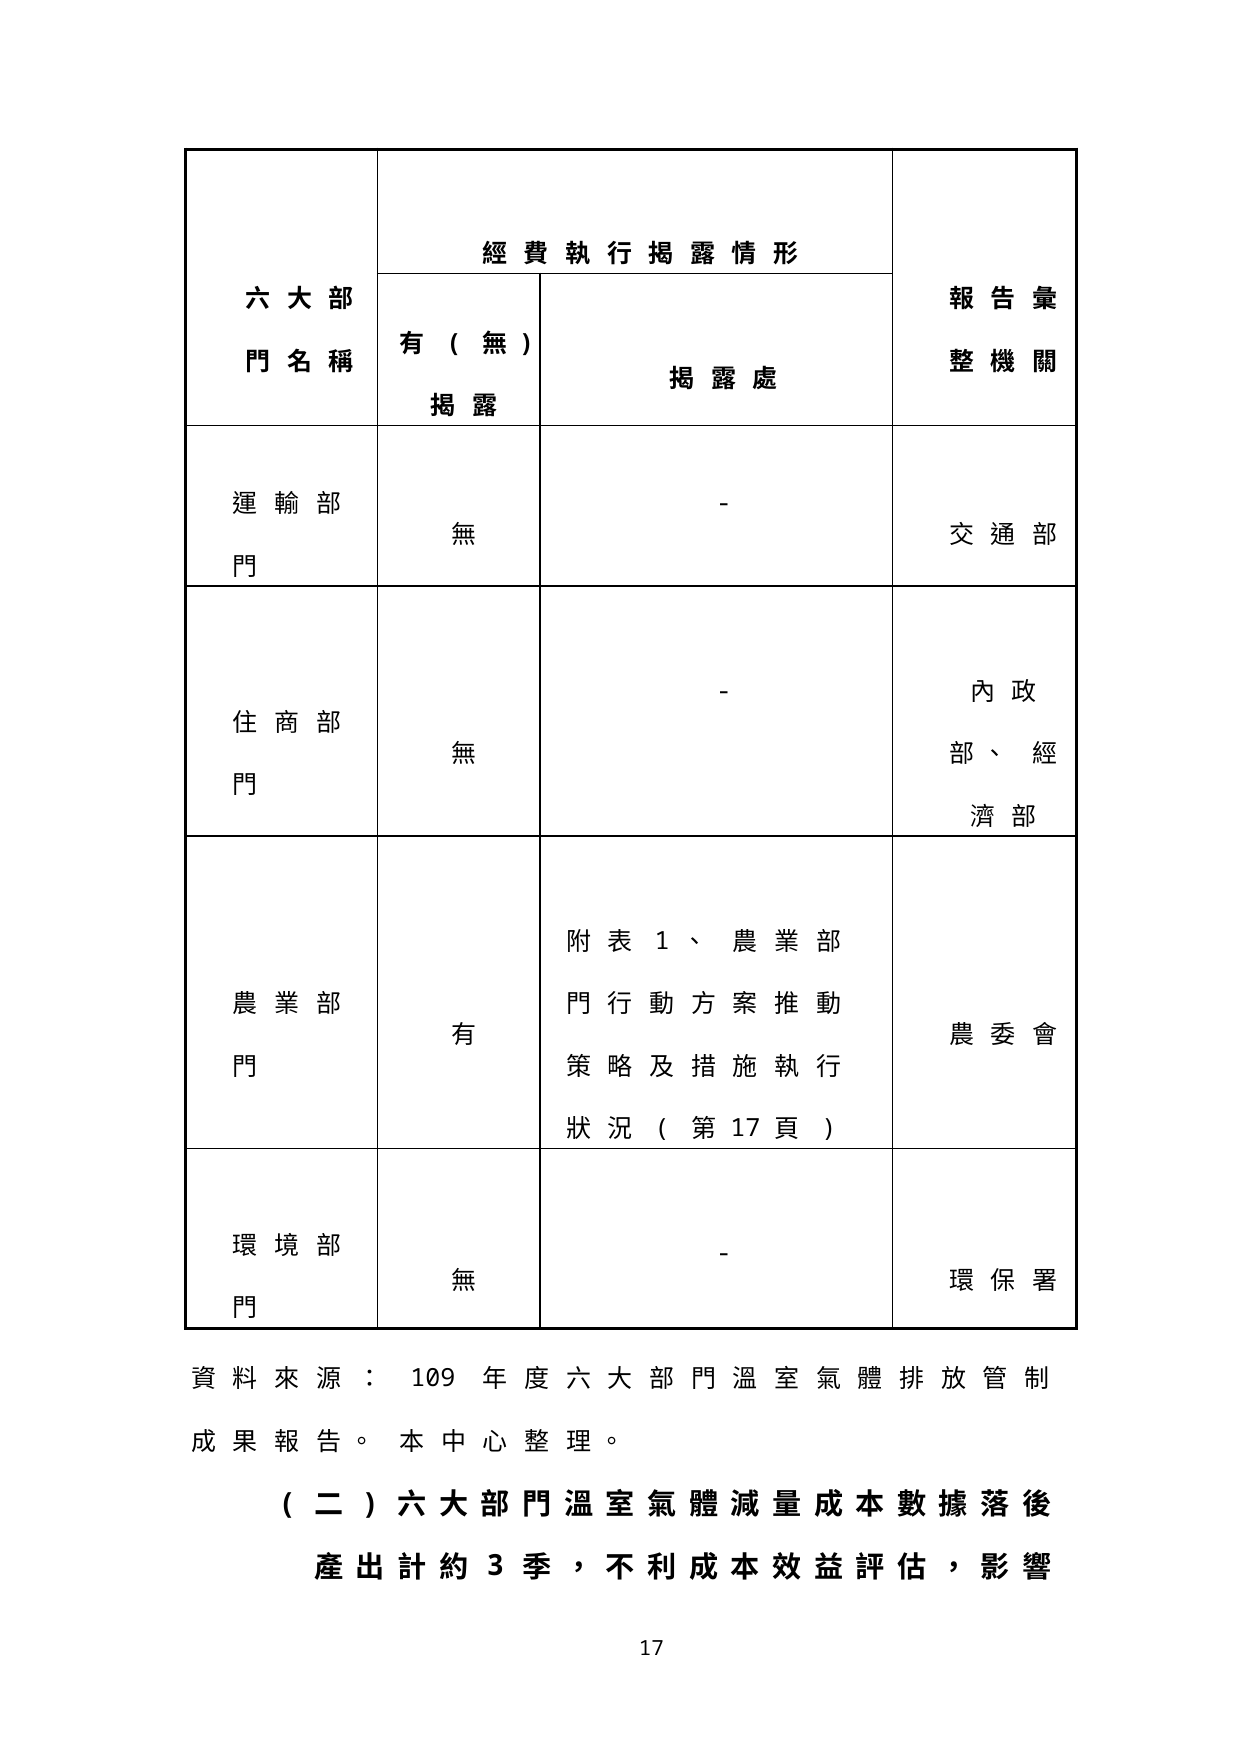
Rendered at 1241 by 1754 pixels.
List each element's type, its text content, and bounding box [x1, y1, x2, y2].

table_cell 無 [378, 587, 539, 835]
table_cell - [541, 587, 892, 835]
table_cell 住商部門 [187, 587, 377, 835]
text 資料來源：109年度六大部門溫室氣體排放管制成果報告。本中心整理。 [183, 1335, 1058, 1460]
table_cell 無 [378, 426, 539, 585]
table_cell - [541, 426, 892, 585]
table_cell 有 [378, 837, 539, 1148]
table_header 報告彙整機關 [893, 151, 1075, 425]
table_cell 內政部、經濟部 [893, 587, 1075, 835]
table_cell 農業部門 [187, 837, 377, 1148]
table_cell 農委會 [893, 837, 1075, 1148]
table_cell 環境部門 [187, 1149, 377, 1327]
text (二)六大部門溫室氣體減量成本數據落後產出計約3季，不利成本效益評估，影響 [242, 1460, 1058, 1585]
table_cell 有(無)揭露 [378, 274, 539, 425]
table_cell 交通部 [893, 426, 1075, 585]
table_cell 環保署 [893, 1149, 1075, 1327]
table_header 六大部門名稱 [187, 151, 377, 425]
table_cell - [541, 1149, 892, 1327]
table_cell 運輸部門 [187, 426, 377, 585]
table_header 經費執行揭露情形 [378, 151, 892, 273]
table_cell 附表1、農業部門行動方案推動策略及措施執行狀況(第17頁) [541, 837, 892, 1148]
table_cell 揭露處 [541, 274, 892, 425]
table_cell 無 [378, 1149, 539, 1327]
